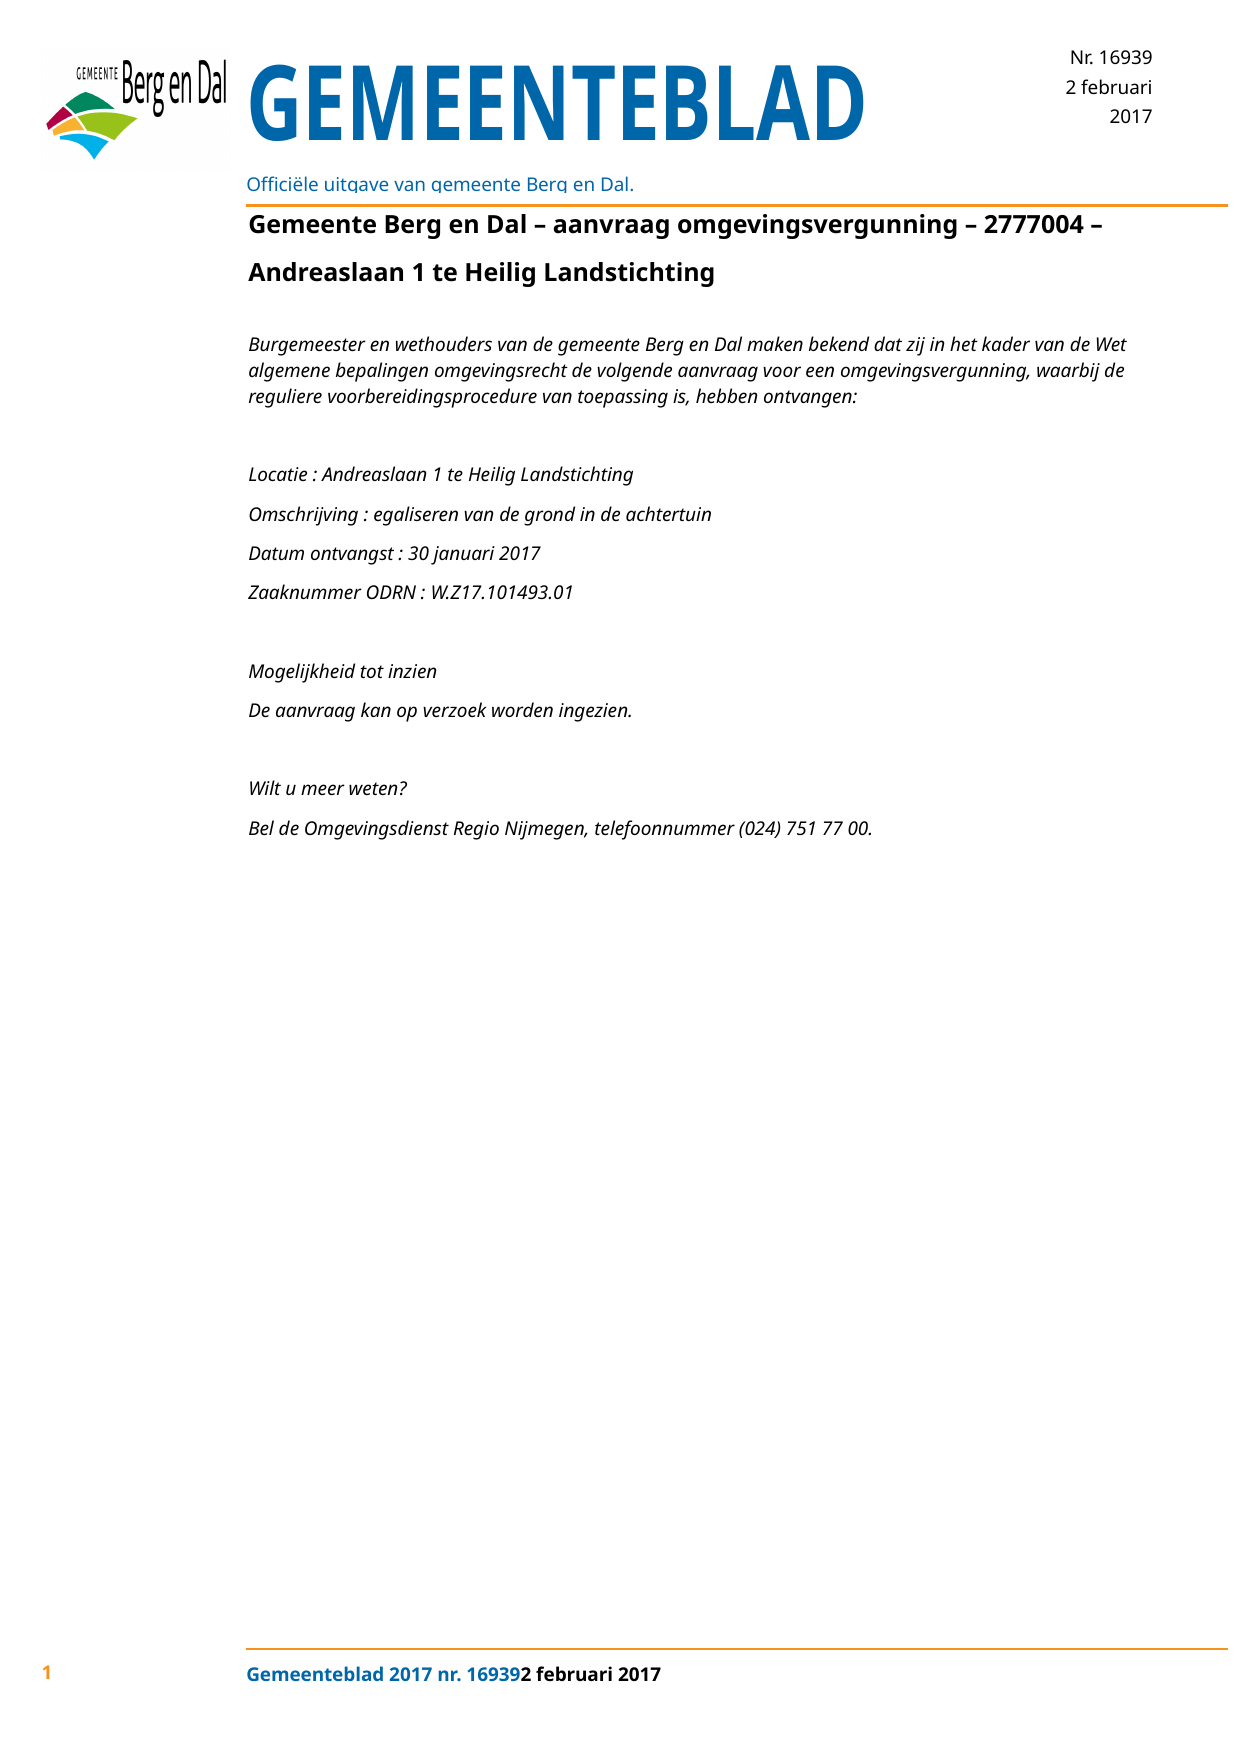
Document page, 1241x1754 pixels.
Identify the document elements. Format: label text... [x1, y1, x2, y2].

text De aanvraag kan op verzoek worden ingezien. [248, 697, 1152, 723]
text Burgemeester en wethouders van de gemeente Berg en Dal maken bekend dat zij in het kader van de Wet algemene bepalingen omgevingsrecht de volgende aanvraag voor een omgevingsvergunning, waarbij de reguliere voorbereidingsprocedure van toepassing is, hebben ontvangen: [248, 331, 1152, 409]
picture [41, 47, 231, 172]
text Zaaknummer ODRN : W.Z17.101493.01 [248, 579, 1152, 605]
text Mogelijkheid tot inzien [248, 658, 1152, 683]
text Locatie : Andreaslaan 1 te Heilig Landstichting [248, 461, 1152, 487]
text Bel de Omgevingsdienst Regio Nijmegen, telefoonnummer (024) 751 77 00. [248, 815, 1152, 841]
text Omschrijving : egaliseren van de grond in de achtertuin [248, 501, 1152, 526]
text Gemeente Berg en Dal – aanvraag omgevingsvergunning – 2777004 – Andreaslaan 1 te Heilig Landstichting [248, 207, 1152, 288]
text Wilt u meer weten? [248, 776, 1152, 801]
text Datum ontvangst : 30 januari 2017 [248, 540, 1152, 566]
